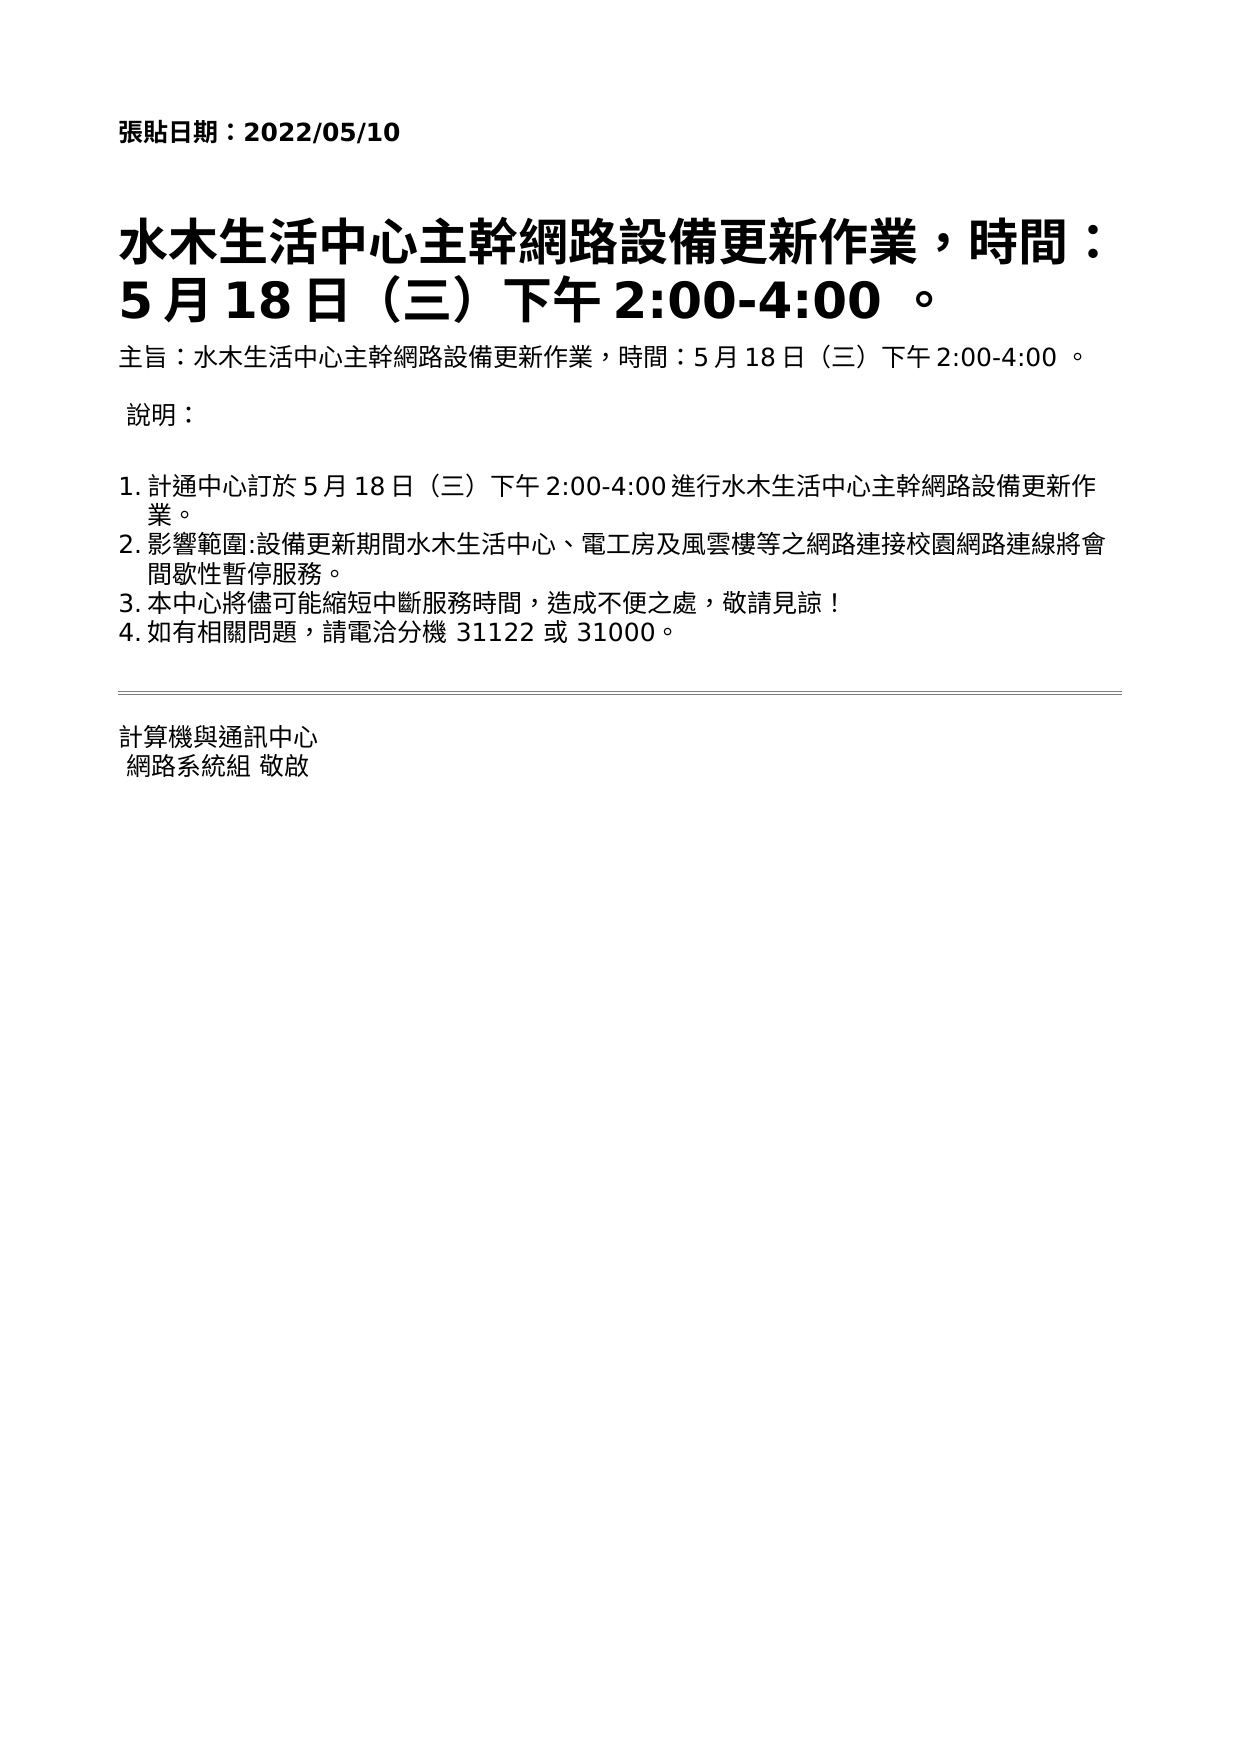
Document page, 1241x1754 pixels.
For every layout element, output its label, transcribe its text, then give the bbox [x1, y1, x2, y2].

list 計通中心訂於5月18日（三）下午2:00-4:00進行水木生活中心主幹網路設備更新作業。 [118, 472, 1122, 531]
text 計算機與通訊中心 網路系統組 敬啟 [118, 723, 1122, 782]
list 本中心將儘可能縮短中斷服務時間，造成不便之處，敬請見諒！ [118, 589, 1122, 618]
list 影響範圍:設備更新期間水木生活中心、電工房及風雲樓等之網路連接校園網路連線將會間歇性暫停服務。 [118, 531, 1122, 589]
text 主旨：水木生活中心主幹網路設備更新作業，時間：5月18日（三）下午2:00-4:00 。 說明： [118, 343, 1122, 430]
text 張貼日期：2022/05/10 [118, 118, 1122, 176]
list 如有相關問題，請電洽分機 31122 或 31000。 [118, 618, 1122, 647]
subtitle 水木生活中心主幹網路設備更新作業，時間：5月18日（三）下午2:00-4:00 。 [118, 214, 1122, 330]
